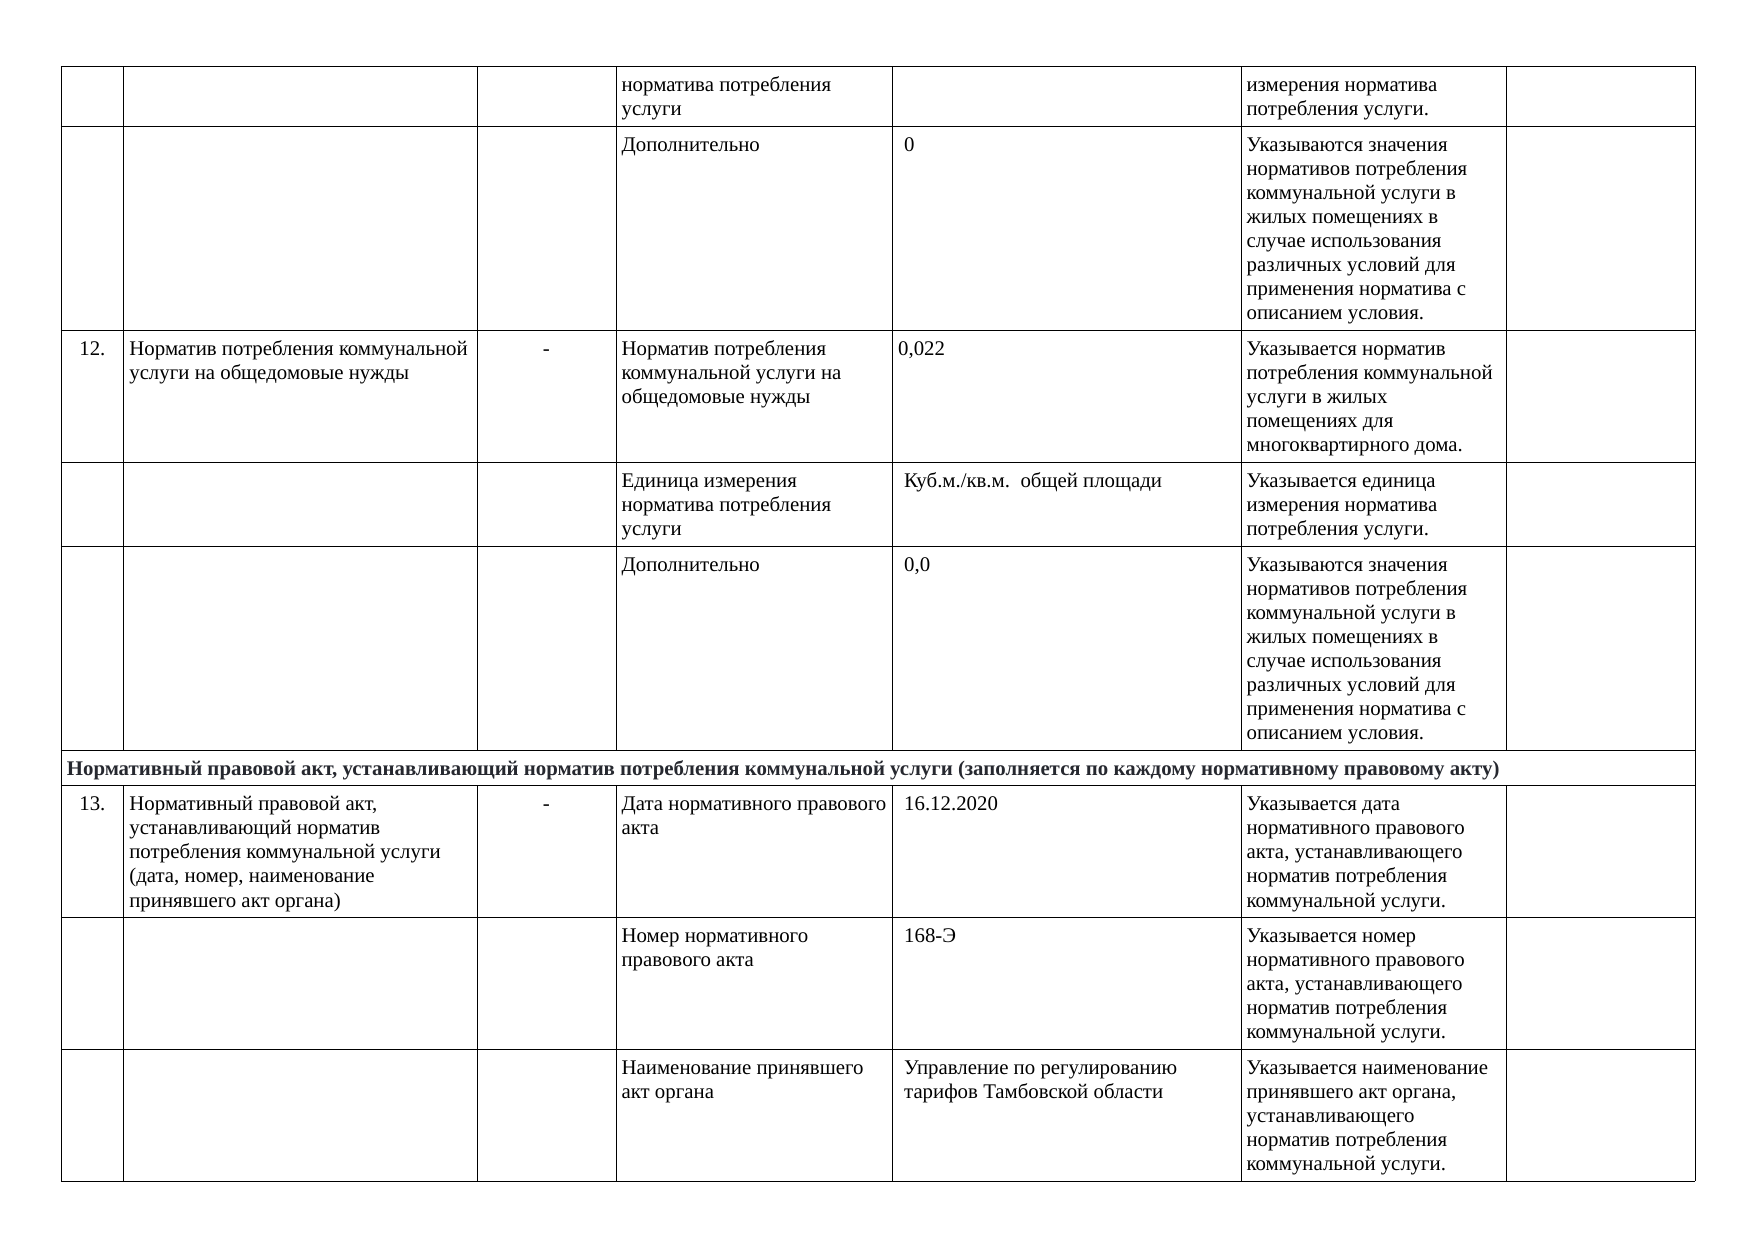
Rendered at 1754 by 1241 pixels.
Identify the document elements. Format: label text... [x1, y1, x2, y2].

table_cell 13. [62, 786, 123, 917]
table_cell Единица измерения норматива потребления услуги [617, 463, 892, 546]
table_cell Управление по регулированию тарифов Тамбовской области [893, 1050, 1241, 1181]
table_cell [62, 918, 123, 1049]
table_cell [478, 547, 616, 750]
table_cell 0 [893, 127, 1241, 330]
table_cell 16.12.2020 [893, 786, 1241, 917]
table_cell измерения норматива потребления услуги. [1242, 67, 1506, 126]
table_cell [124, 547, 477, 750]
table_cell [124, 1050, 477, 1181]
table_cell [124, 127, 477, 330]
table_cell [62, 1050, 123, 1181]
table_cell Норматив потребления коммунальной услуги на общедомовые нужды [124, 331, 477, 462]
table_cell 0,0 [893, 547, 1241, 750]
table_cell [62, 67, 123, 126]
table_cell норматива потребления услуги [617, 67, 892, 126]
table_cell Дата нормативного правового акта [617, 786, 892, 917]
table_cell Указываются значения нормативов потребления коммунальной услуги в жилых помещениях в случае использования различных условий для применения норматива с описанием условия. [1242, 547, 1506, 750]
table_cell [478, 918, 616, 1049]
table_cell [124, 463, 477, 546]
table_cell [124, 918, 477, 1049]
table_cell Норматив потребления коммунальной услуги на общедомовые нужды [617, 331, 892, 462]
table_cell 168-Э [893, 918, 1241, 1049]
table_cell Указываются значения нормативов потребления коммунальной услуги в жилых помещениях в случае использования различных условий для применения норматива с описанием условия. [1242, 127, 1506, 330]
table_cell [62, 127, 123, 330]
table_cell [62, 547, 123, 750]
table_cell Указывается норматив потребления коммунальной услуги в жилых помещениях для многоквартирного дома. [1242, 331, 1506, 462]
table_cell [478, 463, 616, 546]
table_cell [478, 127, 616, 330]
table_cell Указывается дата нормативного правового акта, устанавливающего норматив потребления коммунальной услуги. [1242, 786, 1506, 917]
table_cell Наименование принявшего акт органа [617, 1050, 892, 1181]
table_cell [478, 1050, 616, 1181]
table_cell Указывается наименование принявшего акт органа, устанавливающего норматив потребления коммунальной услуги. [1242, 1050, 1506, 1181]
table_cell [1507, 463, 1695, 546]
table_cell [1507, 127, 1695, 330]
table_cell Указывается единица измерения норматива потребления услуги. [1242, 463, 1506, 546]
table_cell [1507, 547, 1695, 750]
table_cell - [478, 331, 616, 462]
table_cell - [478, 786, 616, 917]
table_cell Дополнительно [617, 547, 892, 750]
table_cell Куб.м./кв.м. общей площади [893, 463, 1241, 546]
table_cell 12. [62, 331, 123, 462]
table_cell [1507, 67, 1695, 126]
table_cell Дополнительно [617, 127, 892, 330]
table_cell Указывается номер нормативного правового акта, устанавливающего норматив потребления коммунальной услуги. [1242, 918, 1506, 1049]
table_cell [478, 67, 616, 126]
table_cell [1507, 918, 1695, 1049]
table_cell [124, 67, 477, 126]
table_cell Нормативный правовой акт, устанавливающий норматив потребления коммунальной услуги (заполняется по каждому нормативному правовому акту) [62, 751, 1695, 785]
table_cell [1507, 331, 1695, 462]
table_cell 0,022 [893, 331, 1241, 462]
table_cell Нормативный правовой акт, устанавливающий норматив потребления коммунальной услуги (дата, номер, наименование принявшего акт органа) [124, 786, 477, 917]
table_cell [893, 67, 1241, 126]
table_cell [62, 463, 123, 546]
table_cell [1507, 1050, 1695, 1181]
table_cell Номер нормативного правового акта [617, 918, 892, 1049]
table_cell [1507, 786, 1695, 917]
